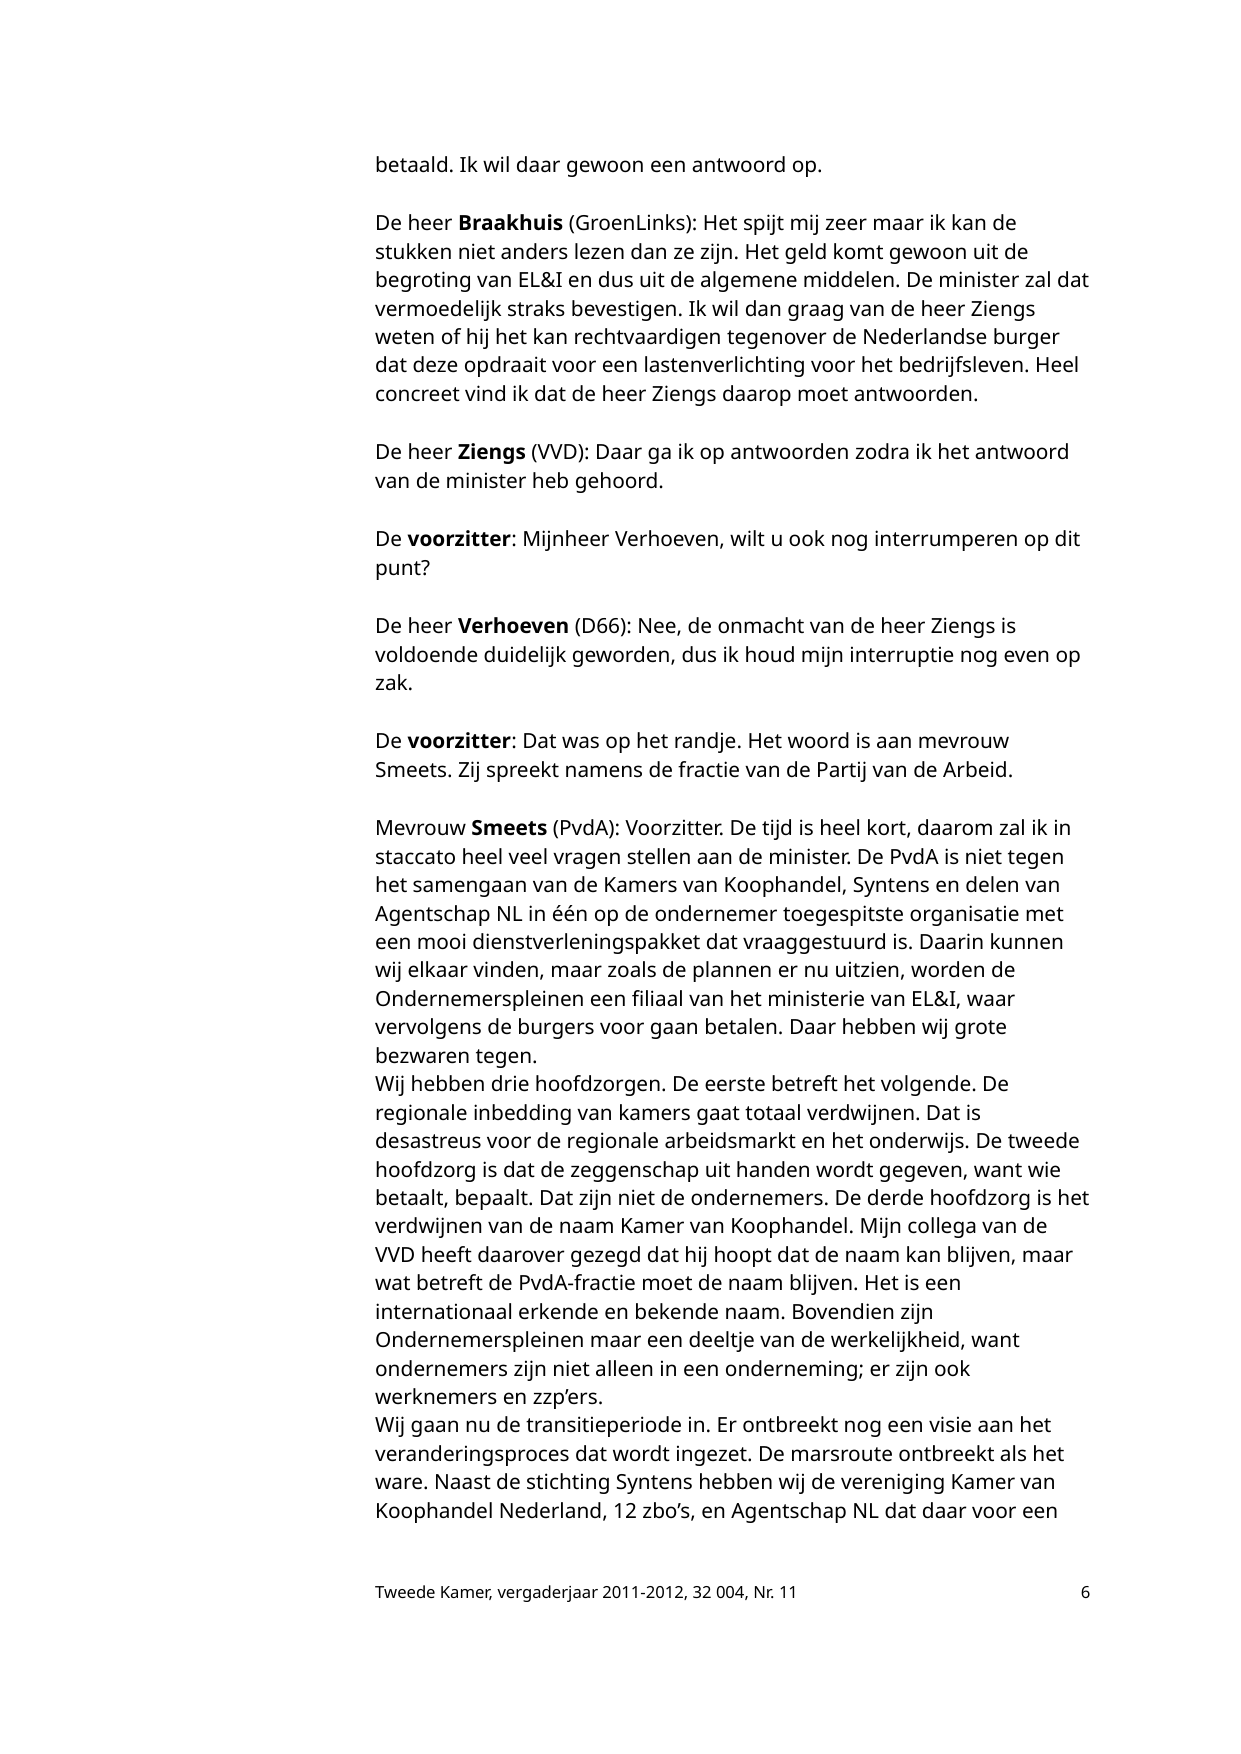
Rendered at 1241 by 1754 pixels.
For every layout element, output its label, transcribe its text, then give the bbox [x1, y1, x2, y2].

text De heer Verhoeven (D66): Nee, de onmacht van de heer Ziengs is voldoende duidelijk geworden, dus ik houd mijn interruptie nog even op zak. [375, 611, 1090, 697]
text betaald. Ik wil daar gewoon een antwoord op. [375, 150, 1090, 178]
text Wij gaan nu de transitieperiode in. Er ontbreekt nog een visie aan het veranderingsproces dat wordt ingezet. De marsroute ontbreekt als het ware. Naast de stichting Syntens hebben wij de vereniging Kamer van Koophandel Nederland, 12 zbo’s, en Agentschap NL dat daar voor een [375, 1411, 1090, 1524]
text De voorzitter: Mijnheer Verhoeven, wilt u ook nog interrumperen op dit punt? [375, 524, 1090, 581]
text Wij hebben drie hoofdzorgen. De eerste betreft het volgende. De regionale inbedding van kamers gaat totaal verdwijnen. Dat is desastreus voor de regionale arbeidsmarkt en het onderwijs. De tweede hoofdzorg is dat de zeggenschap uit handen wordt gegeven, want wie betaalt, bepaalt. Dat zijn niet de ondernemers. De derde hoofdzorg is het verdwijnen van de naam Kamer van Koophandel. Mijn collega van de VVD heeft daarover gezegd dat hij hoopt dat de naam kan blijven, maar wat betreft de PvdA-fractie moet de naam blijven. Het is een internationaal erkende en bekende naam. Bovendien zijn Ondernemerspleinen maar een deeltje van de werkelijkheid, want ondernemers zijn niet alleen in een onderneming; er zijn ook werknemers en zzp’ers. [375, 1069, 1090, 1411]
text De heer Braakhuis (GroenLinks): Het spijt mij zeer maar ik kan de stukken niet anders lezen dan ze zijn. Het geld komt gewoon uit de begroting van EL&I en dus uit de algemene middelen. De minister zal dat vermoedelijk straks bevestigen. Ik wil dan graag van de heer Ziengs weten of hij het kan rechtvaardigen tegenover de Nederlandse burger dat deze opdraait voor een lastenverlichting voor het bedrijfsleven. Heel concreet vind ik dat de heer Ziengs daarop moet antwoorden. [375, 208, 1090, 407]
text De heer Ziengs (VVD): Daar ga ik op antwoorden zodra ik het antwoord van de minister heb gehoord. [375, 437, 1090, 494]
text Mevrouw Smeets (PvdA): Voorzitter. De tijd is heel kort, daarom zal ik in staccato heel veel vragen stellen aan de minister. De PvdA is niet tegen het samengaan van de Kamers van Koophandel, Syntens en delen van Agentschap NL in één op de ondernemer toegespitste organisatie met een mooi dienstverleningspakket dat vraaggestuurd is. Daarin kunnen wij elkaar vinden, maar zoals de plannen er nu uitzien, worden de Ondernemerspleinen een filiaal van het ministerie van EL&I, waar vervolgens de burgers voor gaan betalen. Daar hebben wij grote bezwaren tegen. [375, 813, 1090, 1069]
text De voorzitter: Dat was op het randje. Het woord is aan mevrouw Smeets. Zij spreekt namens de fractie van de Partij van de Arbeid. [375, 727, 1090, 783]
